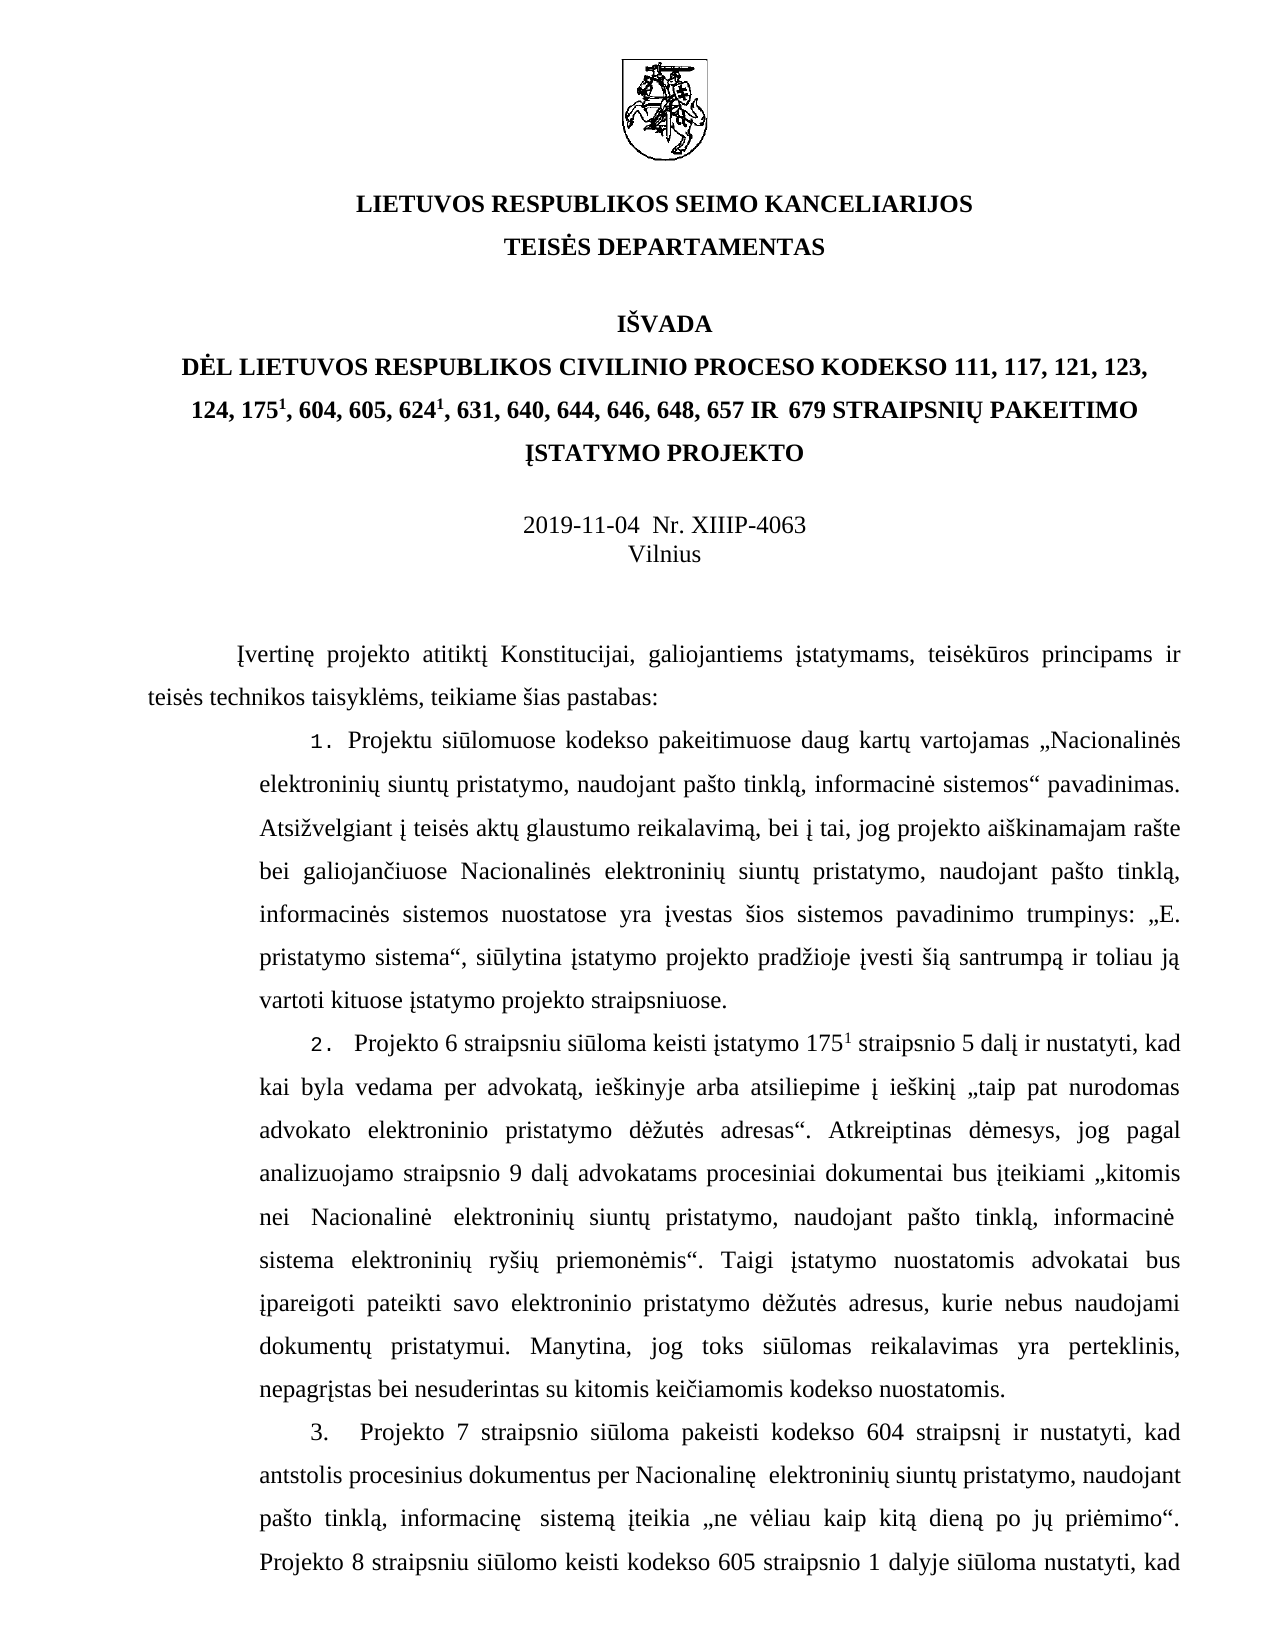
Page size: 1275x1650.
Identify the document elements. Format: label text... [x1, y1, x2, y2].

list Projekto 7 straipsnio siūloma pakeisti kodekso 604 straipsnį ir nustatyti, kad antstolis procesinius dokumentus per Nacionalinę elektroninių siuntų pristatymo, naudojant pašto tinklą, informacinę sistemą įteikia „ne vėliau kaip kitą dieną po jų priėmimo“. Projekto 8 straipsniu siūlomo keisti kodekso 605 straipsnio 1 dalyje siūloma nustatyti, kad [222, 1417, 1181, 1575]
text Įvertinę projekto atitiktį Konstitucijai, galiojantiems įstatymams, teisėkūros principams ir teisės technikos taisyklėms, teikiame šias pastabas: [148, 639, 1181, 711]
text Vilnius [148, 539, 1181, 567]
text IŠVADA [148, 309, 1181, 337]
list Projekto 6 straipsniu siūloma keisti įstatymo 1751 straipsnio 5 dalį ir nustatyti, kad kai byla vedama per advokatą, ieškinyje arba atsiliepime į ieškinį „taip pat nurodomas advokato elektroninio pristatymo dėžutės adresas“. Atkreiptinas dėmesys, jog pagal analizuojamo straipsnio 9 dalį advokatams procesiniai dokumentai bus įteikiami „kitomis nei Nacionalinė elektroninių siuntų pristatymo, naudojant pašto tinklą, informacinė sistema elektroninių ryšių priemonėmis“. Taigi įstatymo nuostatomis advokatai bus įpareigoti pateikti savo elektroninio pristatymo dėžutės adresus, kurie nebus naudojami dokumentų pristatymui. Manytina, jog toks siūlomas reikalavimas yra perteklinis, nepagrįstas bei nesuderintas su kitomis keičiamomis kodekso nuostatomis. [222, 1028, 1181, 1403]
text 2019-11-04 Nr. XIIIP-4063 [148, 510, 1181, 539]
text LIETUVOS RESPUBLIKOS SEIMO KANCELIARIJOS [148, 189, 1181, 218]
subtitle TEISĖS DEPARTAMENTAS [148, 232, 1181, 261]
text DĖL LIETUVOS RESPUBLIKOS CIVILINIO PROCESO KODEKSO 111, 117, 121, 123, 124, 1751, 604, 605, 6241, 631, 640, 644, 646, 648, 657 IR 679 STRAIPSNIŲ PAKEITIMO ĮSTATYMO PROJEKTO [148, 352, 1181, 467]
list Projektu siūlomuose kodekso pakeitimuose daug kartų vartojamas „Nacionalinės elektroninių siuntų pristatymo, naudojant pašto tinklą, informacinė sistemos“ pavadinimas. Atsižvelgiant į teisės aktų glaustumo reikalavimą, bei į tai, jog projekto aiškinamajam rašte bei galiojančiuose Nacionalinės elektroninių siuntų pristatymo, naudojant pašto tinklą, informacinės sistemos nuostatose yra įvestas šios sistemos pavadinimo trumpinys: „E. pristatymo sistema“, siūlytina įstatymo projekto pradžioje įvesti šią santrumpą ir toliau ją vartoti kituose įstatymo projekto straipsniuose. [222, 726, 1181, 1014]
